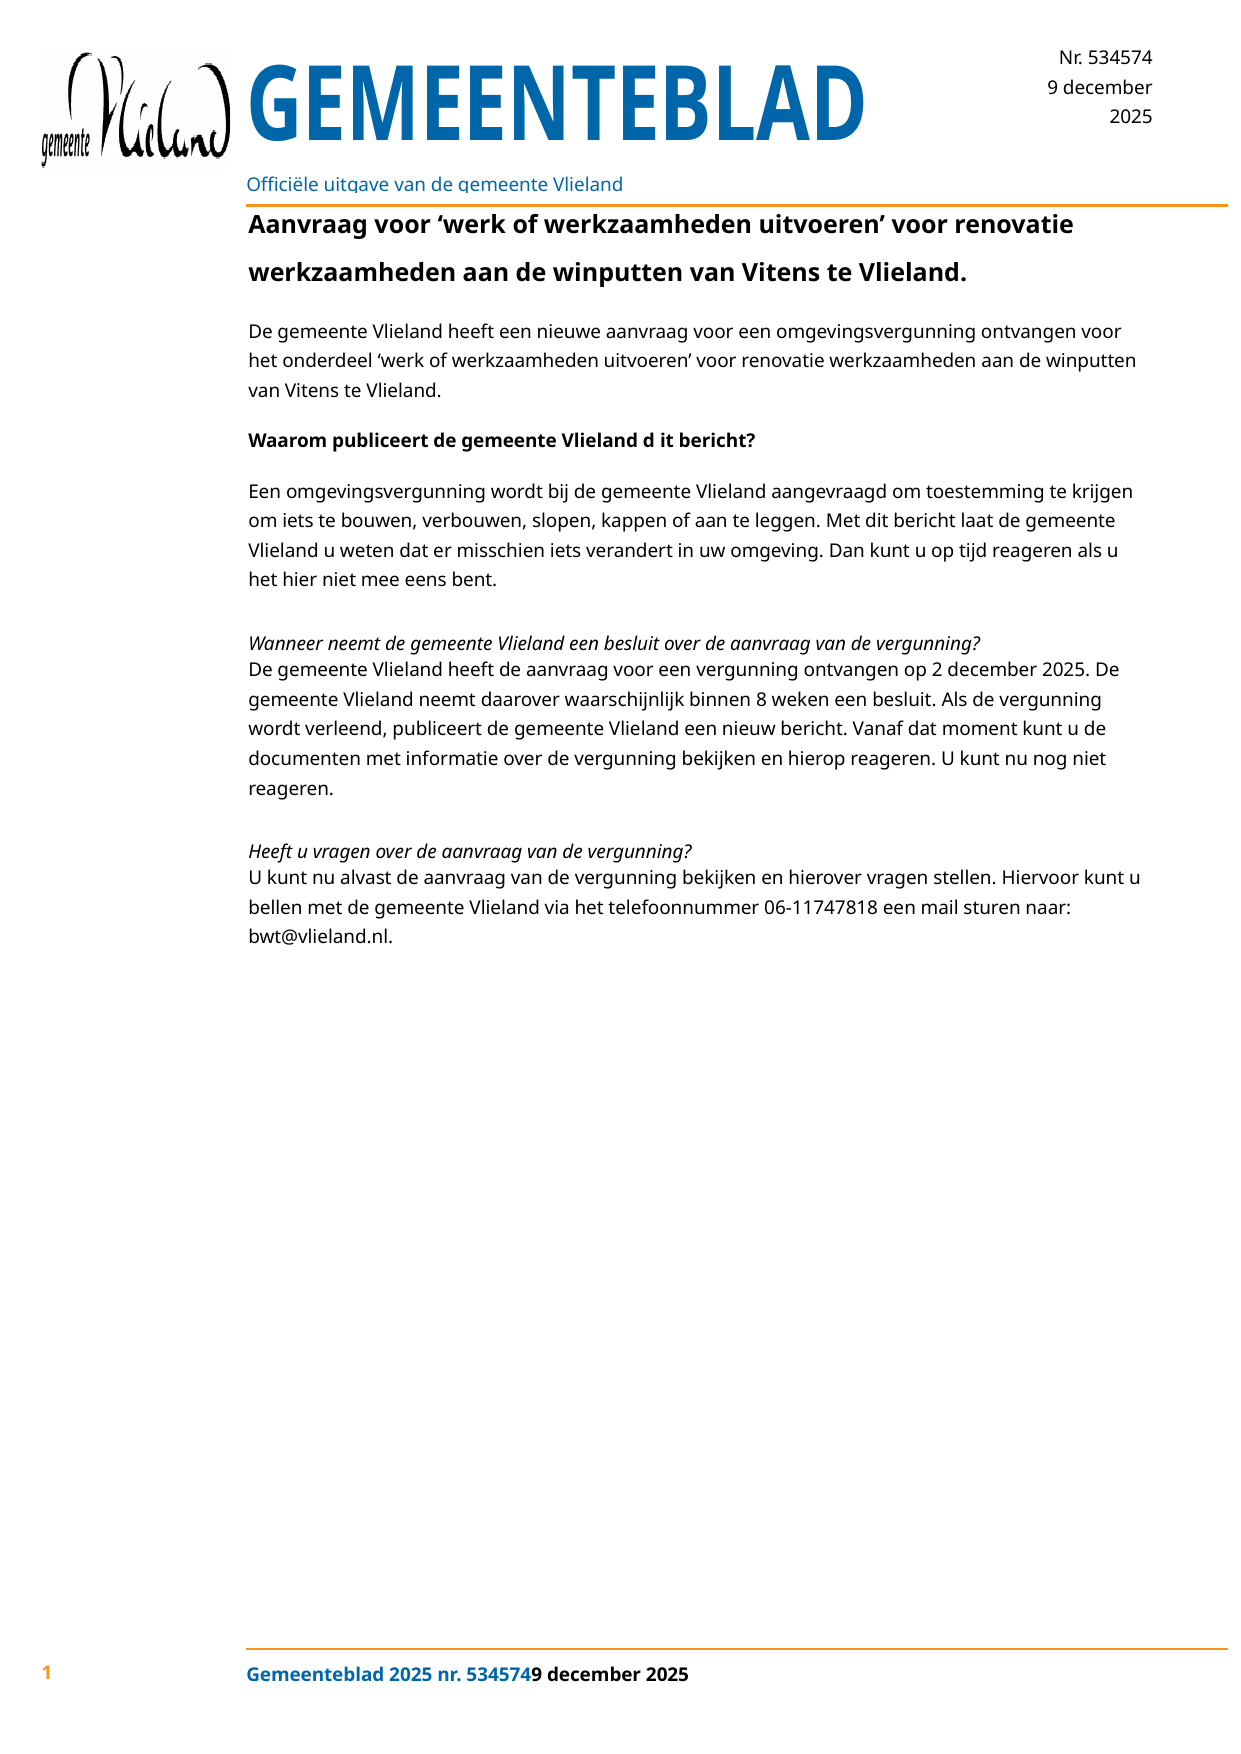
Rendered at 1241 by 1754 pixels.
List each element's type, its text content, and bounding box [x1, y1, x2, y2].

text De gemeente Vlieland heeft de aanvraag voor een vergunning ontvangen op 2 december 2025. De gemeente Vlieland neemt daarover waarschijnlijk binnen 8 weken een besluit. Als de vergunning wordt verleend, publiceert de gemeente Vlieland een nieuw bericht. Vanaf dat moment kunt u de documenten met informatie over de vergunning bekijken en hierop reageren. U kunt nu nog niet reageren. [248, 656, 1152, 800]
text Waarom publiceert de gemeente Vlieland d it bericht? [248, 427, 1152, 453]
text Aanvraag voor ‘werk of werkzaamheden uitvoeren’ voor renovatie werkzaamheden aan de winputten van Vitens te Vlieland. [248, 207, 1152, 288]
text U kunt nu alvast de aanvraag van de vergunning bekijken en hierover vragen stellen. Hiervoor kunt u bellen met de gemeente Vlieland via het telefoonnummer 06-11747818 een mail sturen naar: bwt@vlieland.nl. [248, 864, 1152, 949]
text Een omgevingsvergunning wordt bij de gemeente Vlieland aangevraagd om toestemming te krijgen om iets te bouwen, verbouwen, slopen, kappen of aan te leggen. Met dit bericht laat de gemeente Vlieland u weten dat er misschien iets verandert in uw omgeving. Dan kunt u op tijd reageren als u het hier niet mee eens bent. [248, 478, 1152, 592]
text Heeft u vragen over de aanvraag van de vergunning? [248, 839, 1152, 864]
text Wanneer neemt de gemeente Vlieland een besluit over de aanvraag van de vergunning? [248, 631, 1152, 656]
picture [41, 47, 231, 172]
text De gemeente Vlieland heeft een nieuwe aanvraag voor een omgevingsvergunning ontvangen voor het onderdeel ‘werk of werkzaamheden uitvoeren’ voor renovatie werkzaamheden aan de winputten van Vitens te Vlieland. [248, 318, 1152, 403]
